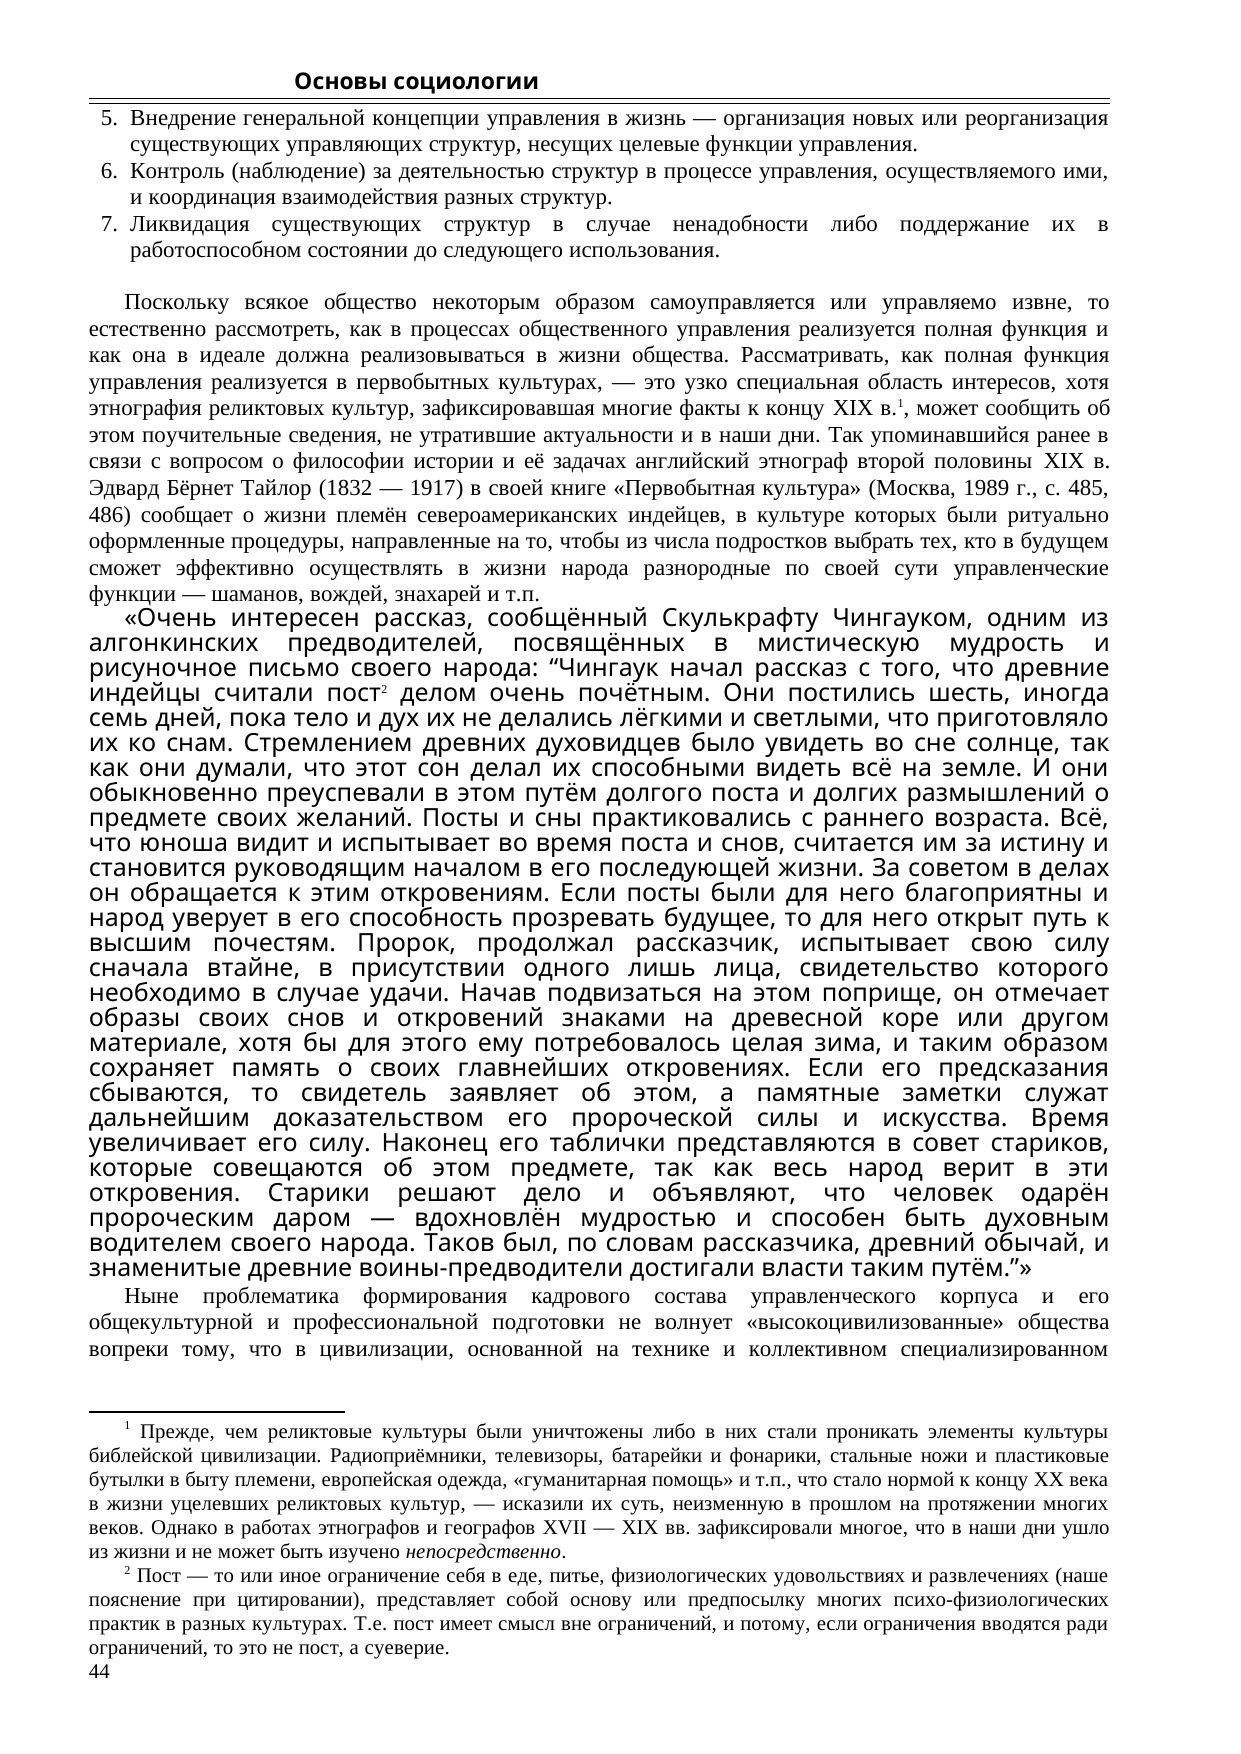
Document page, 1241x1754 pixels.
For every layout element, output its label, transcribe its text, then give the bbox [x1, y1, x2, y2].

text Ныне проблематика формирования кадрового состава управленческого корпуса и его общекультурной и профессиональной подготовки не волнует «высокоцивилизованные» общества вопреки тому, что в цивилизации, основанной на технике и коллективном специализированном [89, 1282, 1110, 1361]
list Контроль (наблюдение) за деятельностью структур в процессе управления, осуществляемого ими, и координация взаимодействия разных структур. [94, 157, 1110, 210]
text «Очень интересен рассказ, сообщённый Скулькрафту Чингауком, одним из алгонкинских предводителей, посвящённых в мистическую мудрость и рисуночное письмо своего народа: “Чингаук начал рассказ с того, что древние индейцы считали пост делом очень почётным. Они постились шесть, иногда семь дней, пока тело и дух их не делались лёгкими и светлыми, что приготовляло их ко снам. Стремлением древних духовидцев было увидеть во сне солнце, так как они думали, что этот сон делал их способными видеть всё на земле. И они обыкновенно преуспевали в этом путём долгого поста и долгих размышлений о предмете своих желаний. Посты и сны практиковались с раннего возраста. Всё, что юноша видит и испытывает во время поста и снов, считается им за истину и становится руководящим началом в его последующей жизни. За советом в делах он обращается к этим откровениям. Если посты были для него благоприятны и народ уверует в его способность прозревать будущее, то для него открыт путь к высшим почестям. Пророк, продолжал рассказчик, испытывает свою силу сначала втайне, в присутствии одного лишь лица, свидетельство которого необходимо в случае удачи. Начав подвизаться на этом поприще, он отмечает образы своих снов и откровений знаками на древесной коре или другом материале, хотя бы для этого ему потребовалось целая зима, и таким образом сохраняет память о своих главнейших откровениях. Если его предсказания сбываются, то свидетель заявляет об этом, а памятные заметки служат дальнейшим доказательством его пророческой силы и искусства. Время увеличивает его силу. Наконец его таблички представляются в совет стариков, которые совещаются об этом предмете, так как весь народ верит в эти откровения. Старики решают дело и объявляют, что человек одарён пророческим даром — вдохновлён мудростью и способен быть духовным водителем своего народа. Таков был, по словам рассказчика, древний обычай, и знаменитые древние воины-предводители достигали власти таким путём.”» [89, 607, 1110, 1282]
list Внедрение генеральной концепции управления в жизнь — организация новых или реорганизация существующих управляющих структур, несущих целевые функции управления. [94, 104, 1110, 157]
list Ликвидация существующих структур в случае ненадобности либо поддержание их в работоспособном состоянии до следующего использования. [94, 210, 1110, 263]
text Поскольку всякое общество некоторым образом самоуправляется или управляемо извне, то естественно рассмотреть, как в процессах общественного управления реализуется полная функция и как она в идеале должна реализовываться в жизни общества. Рассматривать, как полная функция управления реализуется в первобытных культурах, — это узко специальная область интересов, хотя этнография реликтовых культур, зафиксировавшая многие факты к концу XIX в., может сообщить об этом поучительные сведения, не утратившие актуальности и в наши дни. Так упоминавшийся ранее в связи с вопросом о философии истории и её задачах английский этнограф второй половины XIX в. Эдвард Бёрнет Тайлор (1832 — 1917) в своей книге «Первобытная культура» (Москва, 1989 г., с. 485, 486) сообщает о жизни племён североамериканских индейцев, в культуре которых были ритуально оформленные процедуры, направленные на то, чтобы из числа подростков выбрать тех, кто в будущем сможет эффективно осуществлять в жизни народа разнородные по своей сути управленческие функции — шаманов, вождей, знахарей и т.п. [89, 288, 1110, 607]
text Прежде, чем реликтовые культуры были уничтожены либо в них стали проникать элементы культуры библейской цивилизации. Радиоприёмники, телевизоры, батарейки и фонарики, стальные ножи и пластиковые бутылки в быту племени, европейская одежда, «гуманитарная помощь» и т.п., что стало нормой к концу ХХ века в жизни уцелевших реликтовых культур, — исказили их суть, неизменную в прошлом на протяжении многих веков. Однако в работах этнографов и географов XVII — XIX вв. зафиксировали многое, что в наши дни ушло из жизни и не может быть изучено непосредственно. [89, 1418, 1110, 1563]
text Пост — то или иное ограничение себя в еде, питье, физиологических удовольствиях и развлечениях (наше пояснение при цитировании), представляет собой основу или предпосылку многих психо-физиологических практик в разных культурах. Т.е. пост имеет смысл вне ограничений, и потому, если ограничения вводятся ради ограничений, то это не пост, а суеверие. [89, 1563, 1110, 1659]
